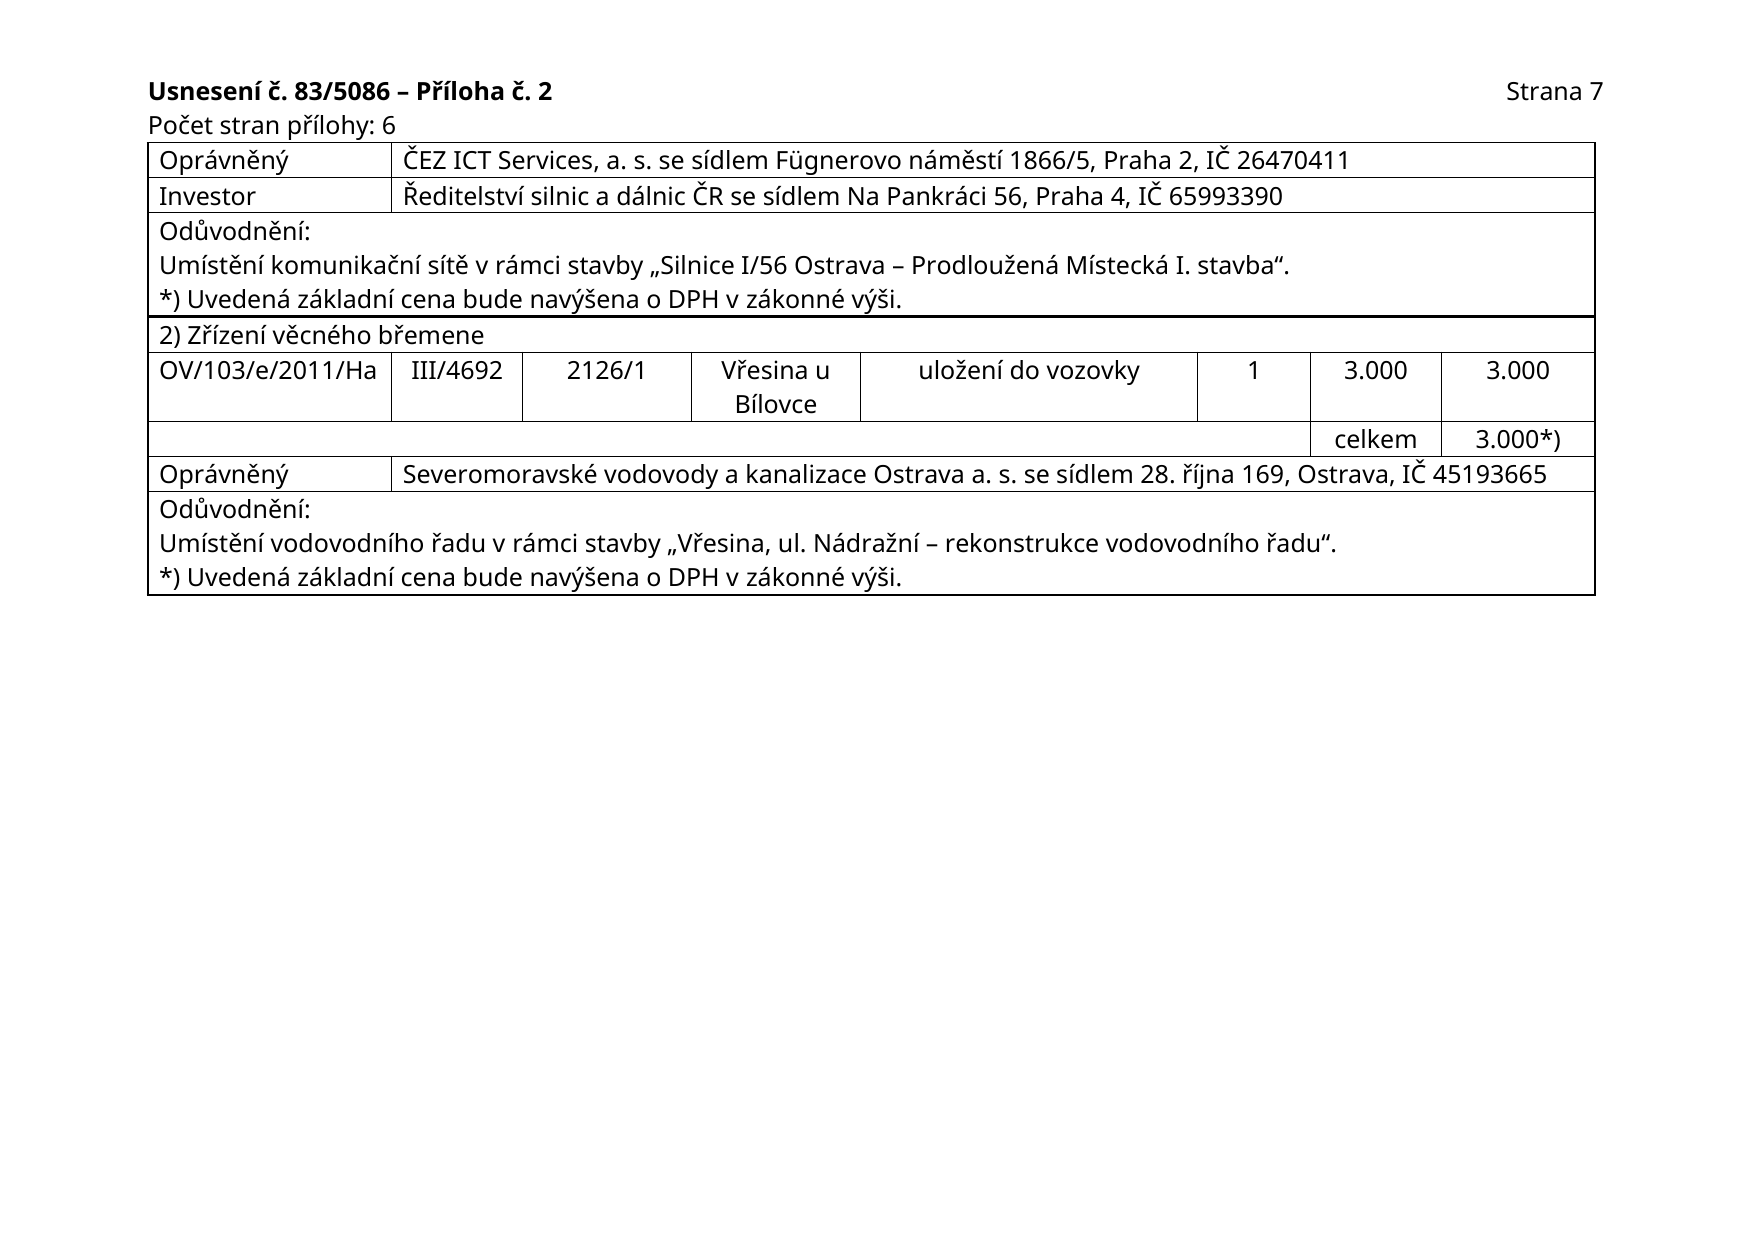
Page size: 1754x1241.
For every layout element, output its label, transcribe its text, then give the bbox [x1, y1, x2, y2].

table_cell Oprávněný [149, 457, 391, 491]
table_cell Odůvodnění: Umístění komunikační sítě v rámci stavby „Silnice I/56 Ostrava – Prodloužená Místecká I. stavba“. *) Uvedená základní cena bude navýšena o DPH v zákonné výši. [149, 213, 1594, 315]
table_cell 3.000*) [1442, 422, 1594, 456]
table_cell OV/103/e/2011/Ha [149, 353, 391, 421]
table_cell III/4692 [392, 353, 522, 421]
table_cell Severomoravské vodovody a kanalizace Ostrava a. s. se sídlem 28. října 169, Ostrava, IČ 45193665 [392, 457, 1594, 491]
table_cell Investor [149, 178, 391, 212]
table_cell Ředitelství silnic a dálnic ČR se sídlem Na Pankráci 56, Praha 4, IČ 65993390 [392, 178, 1594, 212]
table_cell 3.000 [1442, 353, 1594, 421]
table_cell Oprávněný [149, 143, 391, 177]
table_cell ČEZ ICT Services, a. s. se sídlem Fügnerovo náměstí 1866/5, Praha 2, IČ 26470411 [392, 143, 1594, 177]
table_cell Vřesina u Bílovce [692, 353, 860, 421]
table_cell 3.000 [1311, 353, 1441, 421]
table_cell Odůvodnění: Umístění vodovodního řadu v rámci stavby „Vřesina, ul. Nádražní – rekonstrukce vodovodního řadu“. *) Uvedená základní cena bude navýšena o DPH v zákonné výši. [149, 492, 1594, 594]
table_cell uložení do vozovky [861, 353, 1197, 421]
table_cell [149, 422, 1310, 456]
table_cell 2126/1 [523, 353, 691, 421]
table_cell 1 [1198, 353, 1310, 421]
table_cell 2) Zřízení věcného břemene [149, 318, 1594, 352]
table_cell celkem [1311, 422, 1441, 456]
